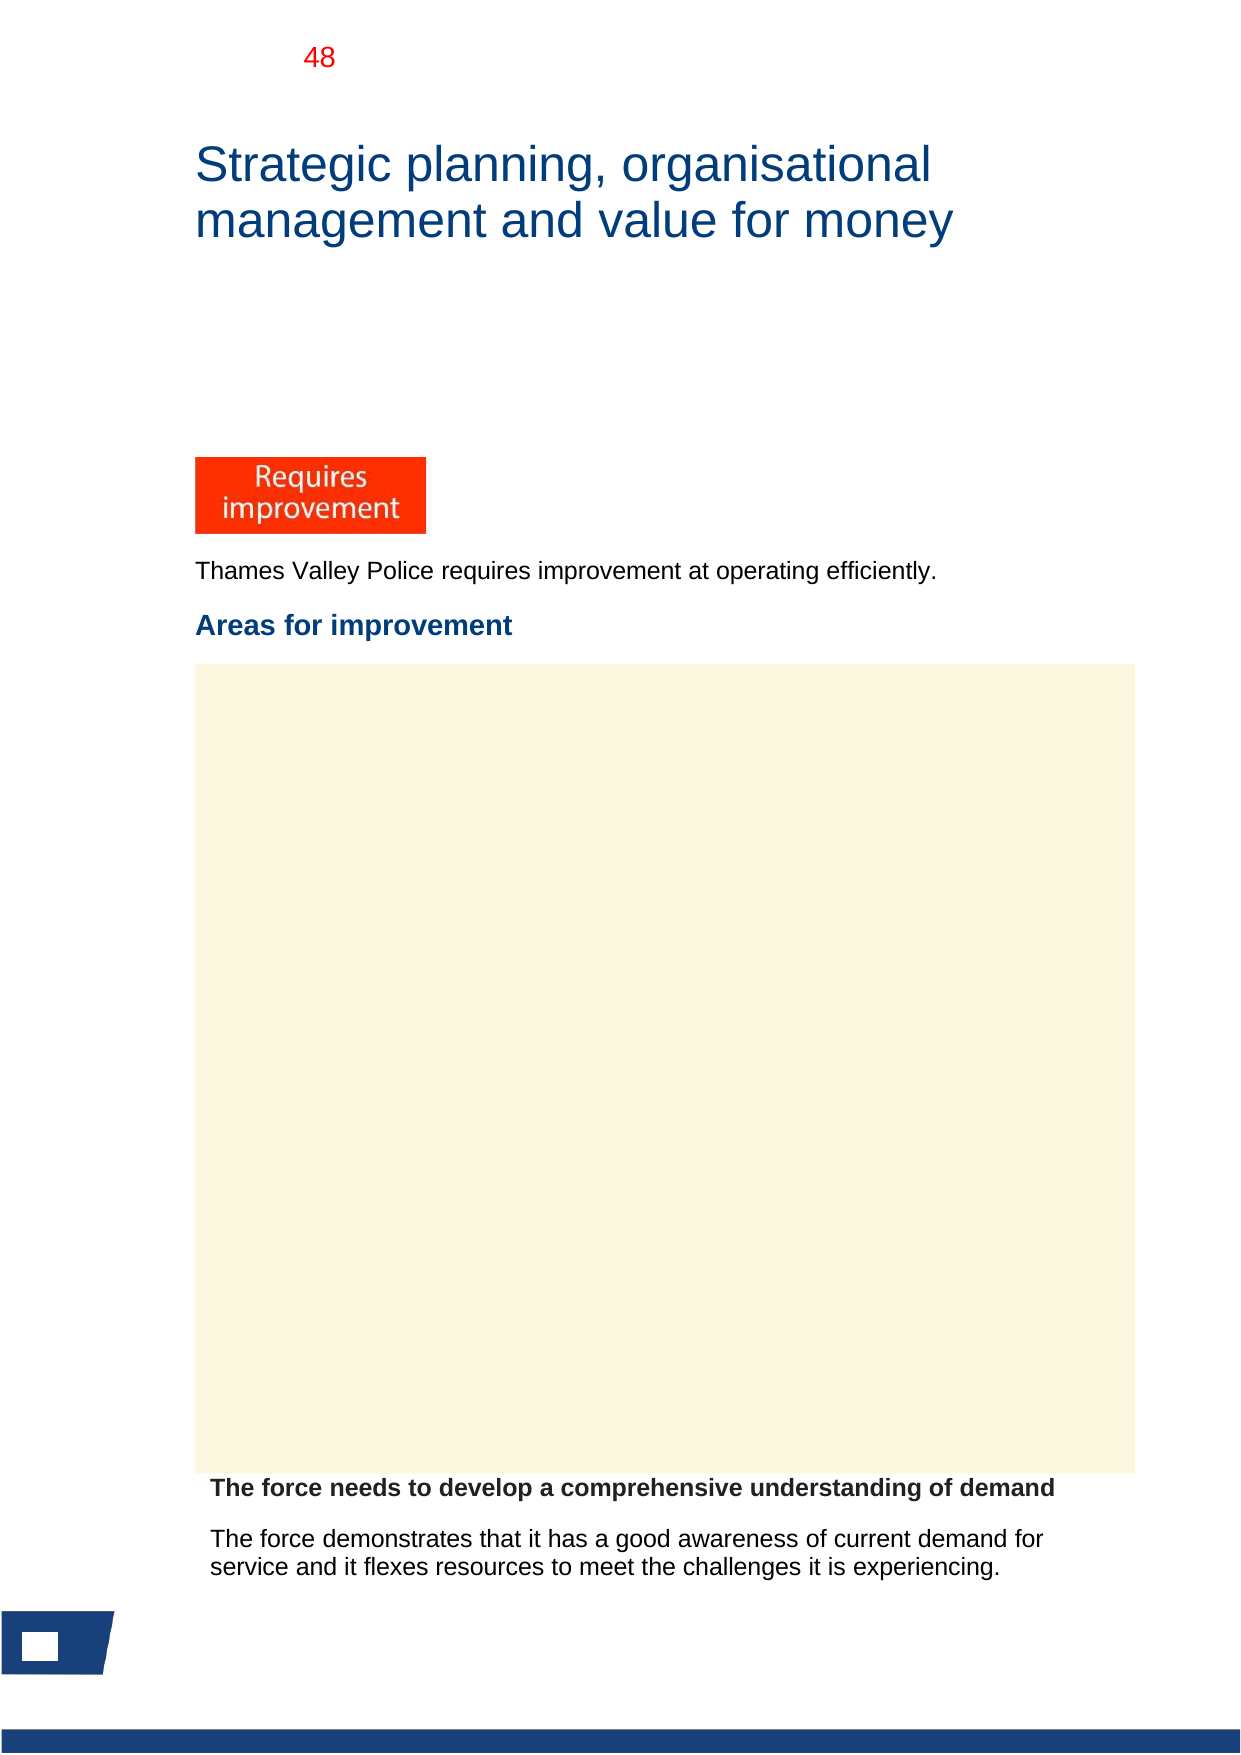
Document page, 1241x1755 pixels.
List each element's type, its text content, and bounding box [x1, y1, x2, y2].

text Strategic planning, organisational management and value for money [195, 136, 1098, 249]
subtitle The force needs to develop a comprehensive understanding of demand [210, 694, 1241, 1502]
text Thames Valley Police requires improvement at operating efficiently. [195, 556, 1241, 585]
text The force demonstrates that it has a good awareness of current demand for service and it flexes resources to meet the challenges it is experiencing. [210, 1524, 1111, 1581]
subtitle 48 [0, 39, 639, 73]
text Areas for improvement [195, 608, 1241, 642]
